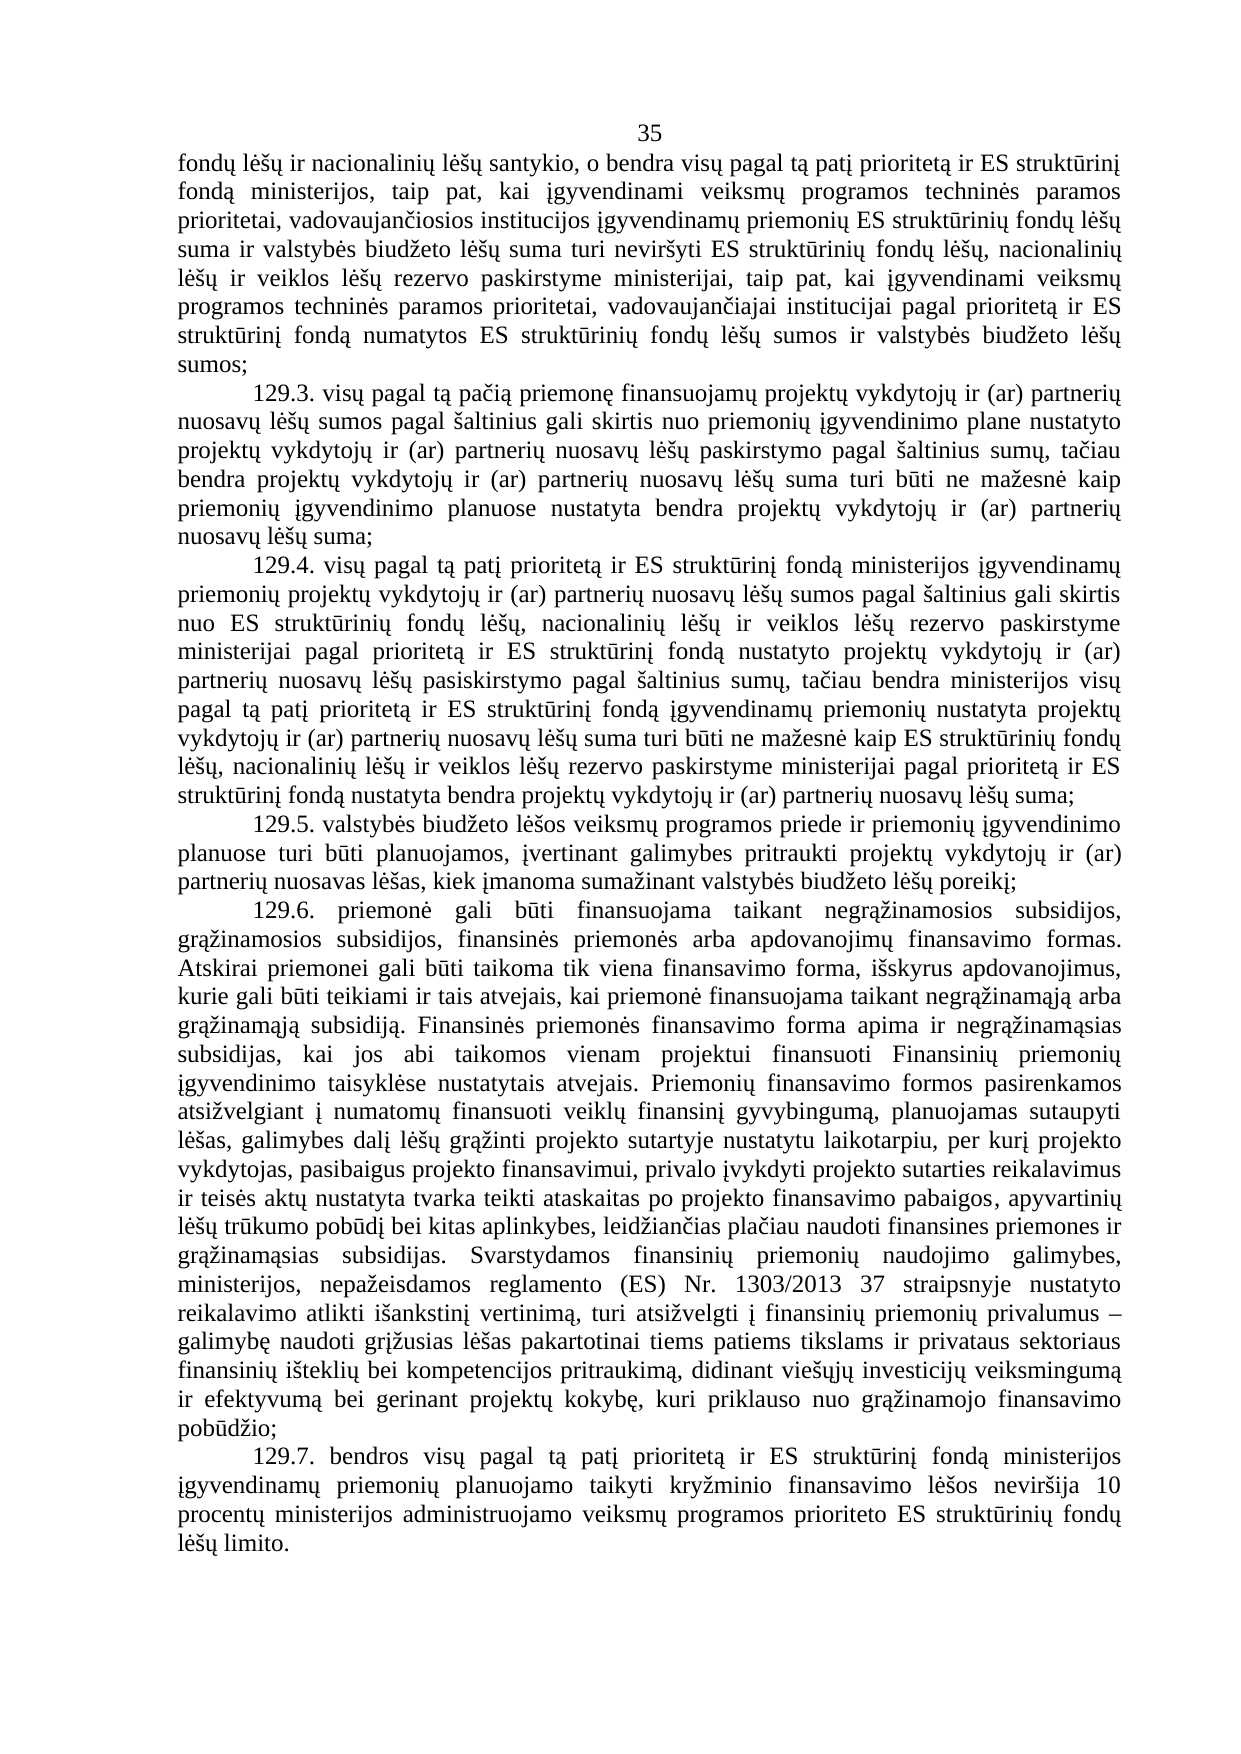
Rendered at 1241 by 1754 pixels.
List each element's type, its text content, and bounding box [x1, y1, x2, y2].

text 129.3. visų pagal tą pačią priemonę finansuojamų projektų vykdytojų ir (ar) partnerių nuosavų lėšų sumos pagal šaltinius gali skirtis nuo priemonių įgyvendinimo plane nustatyto projektų vykdytojų ir (ar) partnerių nuosavų lėšų paskirstymo pagal šaltinius sumų, tačiau bendra projektų vykdytojų ir (ar) partnerių nuosavų lėšų suma turi būti ne mažesnė kaip priemonių įgyvendinimo planuose nustatyta bendra projektų vykdytojų ir (ar) partnerių nuosavų lėšų suma; [177, 378, 1122, 550]
text 129.5. valstybės biudžeto lėšos veiksmų programos priede ir priemonių įgyvendinimo planuose turi būti planuojamos, įvertinant galimybes pritraukti projektų vykdytojų ir (ar) partnerių nuosavas lėšas, kiek įmanoma sumažinant valstybės biudžeto lėšų poreikį; [177, 809, 1122, 895]
text 129.7. bendros visų pagal tą patį prioritetą ir ES struktūrinį fondą ministerijos įgyvendinamų priemonių planuojamo taikyti kryžminio finansavimo lėšos neviršija 10 procentų ministerijos administruojamo veiksmų programos prioriteto ES struktūrinių fondų lėšų limito. [177, 1441, 1122, 1556]
text 129.6. priemonė gali būti finansuojama taikant negrąžinamosios subsidijos, grąžinamosios subsidijos, finansinės priemonės arba apdovanojimų finansavimo formas. Atskirai priemonei gali būti taikoma tik viena finansavimo forma, išskyrus apdovanojimus, kurie gali būti teikiami ir tais atvejais, kai priemonė finansuojama taikant negrąžinamąją arba grąžinamąją subsidiją. Finansinės priemonės finansavimo forma apima ir negrąžinamąsias subsidijas, kai jos abi taikomos vienam projektui finansuoti Finansinių priemonių įgyvendinimo taisyklėse nustatytais atvejais. Priemonių finansavimo formos pasirenkamos atsižvelgiant į numatomų finansuoti veiklų finansinį gyvybingumą, planuojamas sutaupyti lėšas, galimybes dalį lėšų grąžinti projekto sutartyje nustatytu laikotarpiu, per kurį projekto vykdytojas, pasibaigus projekto finansavimui, privalo įvykdyti projekto sutarties reikalavimus ir teisės aktų nustatyta tvarka teikti ataskaitas po projekto finansavimo pabaigos, apyvartinių lėšų trūkumo pobūdį bei kitas aplinkybes, leidžiančias plačiau naudoti finansines priemones ir grąžinamąsias subsidijas. Svarstydamos finansinių priemonių naudojimo galimybes, ministerijos, nepažeisdamos reglamento (ES) Nr. 1303/2013 37 straipsnyje nustatyto reikalavimo atlikti išankstinį vertinimą, turi atsižvelgti į finansinių priemonių privalumus – galimybę naudoti grįžusias lėšas pakartotinai tiems patiems tikslams ir privataus sektoriaus finansinių išteklių bei kompetencijos pritraukimą, didinant viešųjų investicijų veiksmingumą ir efektyvumą bei gerinant projektų kokybę, kuri priklauso nuo grąžinamojo finansavimo pobūdžio; [177, 895, 1122, 1441]
text 129.4. visų pagal tą patį prioritetą ir ES struktūrinį fondą ministerijos įgyvendinamų priemonių projektų vykdytojų ir (ar) partnerių nuosavų lėšų sumos pagal šaltinius gali skirtis nuo ES struktūrinių fondų lėšų, nacionalinių lėšų ir veiklos lėšų rezervo paskirstyme ministerijai pagal prioritetą ir ES struktūrinį fondą nustatyto projektų vykdytojų ir (ar) partnerių nuosavų lėšų pasiskirstymo pagal šaltinius sumų, tačiau bendra ministerijos visų pagal tą patį prioritetą ir ES struktūrinį fondą įgyvendinamų priemonių nustatyta projektų vykdytojų ir (ar) partnerių nuosavų lėšų suma turi būti ne mažesnė kaip ES struktūrinių fondų lėšų, nacionalinių lėšų ir veiklos lėšų rezervo paskirstyme ministerijai pagal prioritetą ir ES struktūrinį fondą nustatyta bendra projektų vykdytojų ir (ar) partnerių nuosavų lėšų suma; [177, 550, 1122, 809]
text fondų lėšų ir nacionalinių lėšų santykio, o bendra visų pagal tą patį prioritetą ir ES struktūrinį fondą ministerijos, taip pat, kai įgyvendinami veiksmų programos techninės paramos prioritetai, vadovaujančiosios institucijos įgyvendinamų priemonių ES struktūrinių fondų lėšų suma ir valstybės biudžeto lėšų suma turi neviršyti ES struktūrinių fondų lėšų, nacionalinių lėšų ir veiklos lėšų rezervo paskirstyme ministerijai, taip pat, kai įgyvendinami veiksmų programos techninės paramos prioritetai, vadovaujančiajai institucijai pagal prioritetą ir ES struktūrinį fondą numatytos ES struktūrinių fondų lėšų sumos ir valstybės biudžeto lėšų sumos; [177, 148, 1122, 378]
